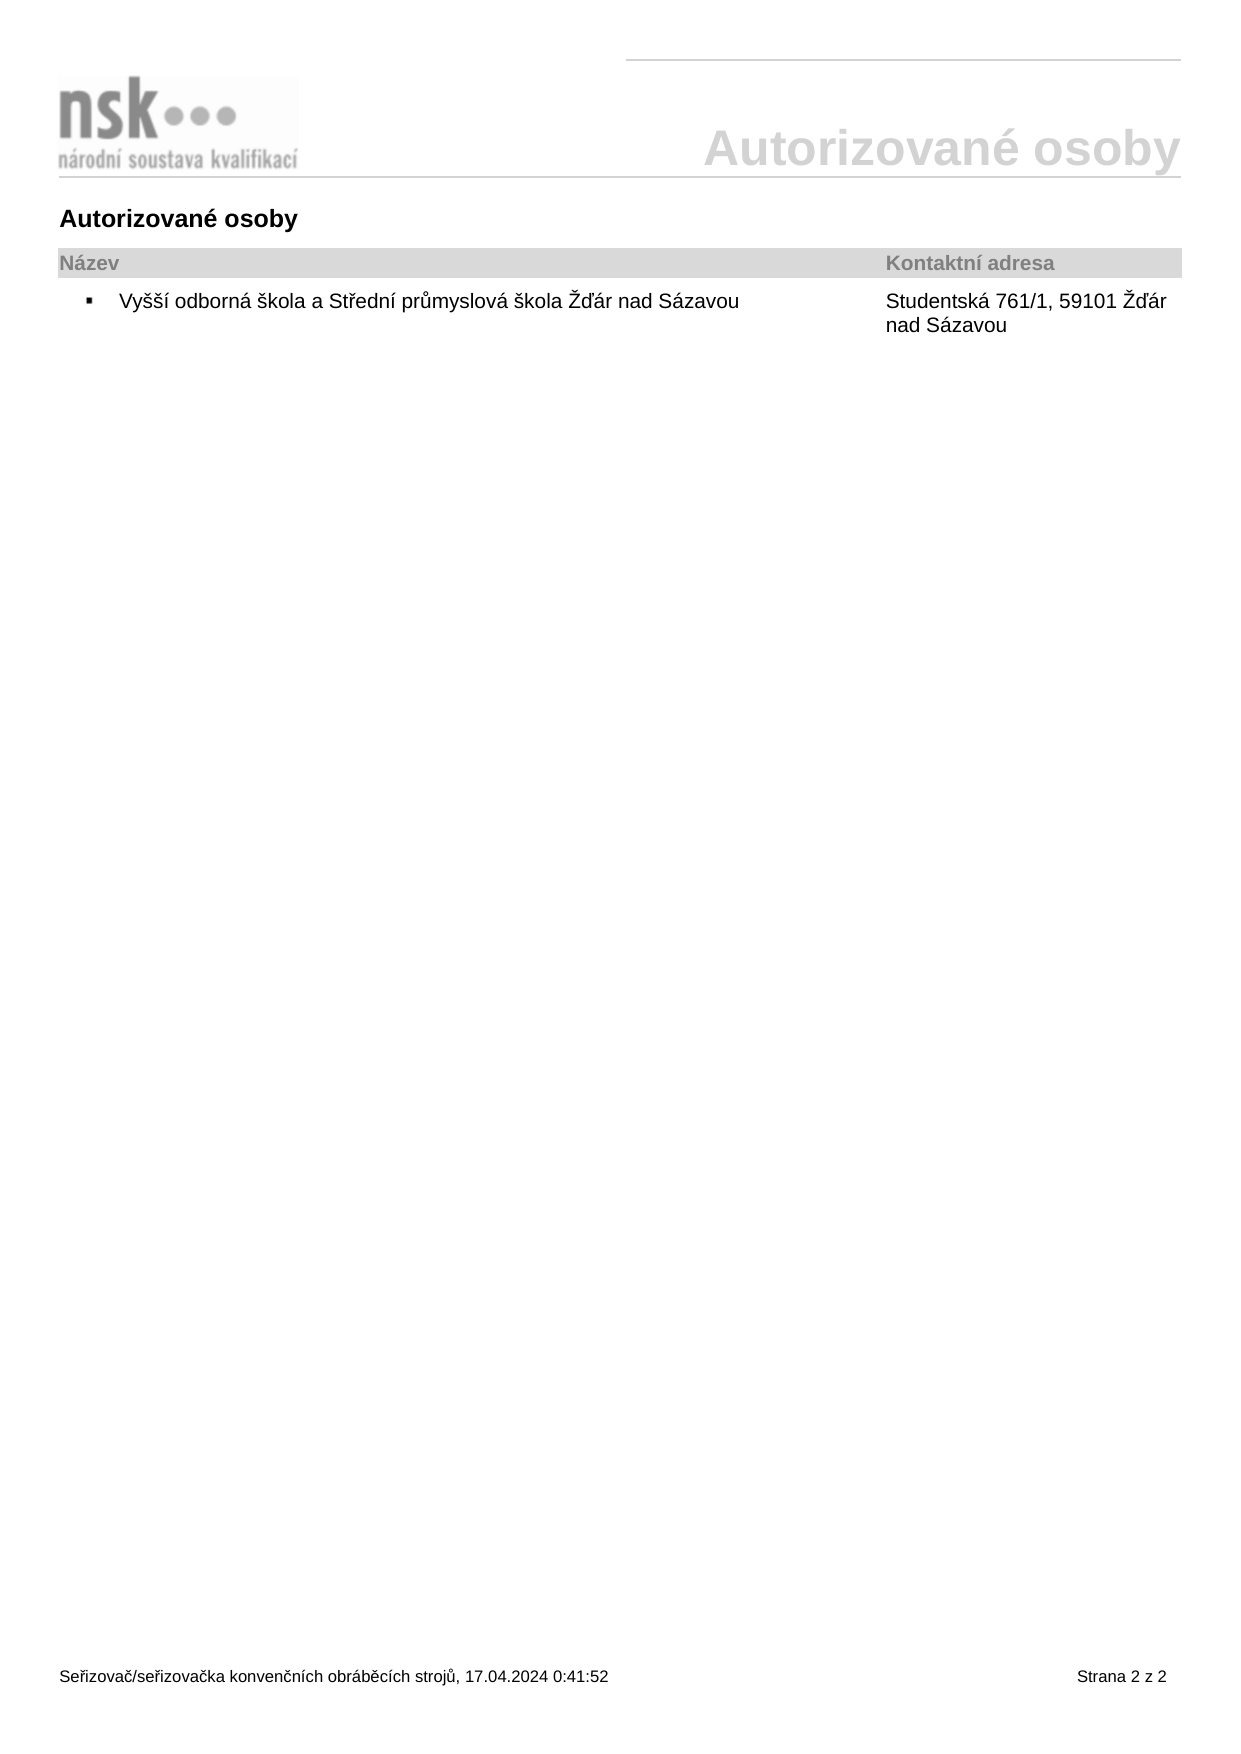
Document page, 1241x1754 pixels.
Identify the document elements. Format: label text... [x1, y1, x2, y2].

table_cell [119, 637, 481, 937]
table_cell [626, 337, 860, 637]
table_cell [119, 171, 481, 176]
table_cell Autorizované osoby [59, 200, 1181, 236]
table_cell [59, 337, 119, 637]
table_cell [886, 278, 1167, 289]
table_cell Strana 2 z 2 [860, 1658, 1167, 1694]
table_cell [626, 1237, 860, 1448]
table_cell [59, 171, 119, 176]
table_cell [618, 194, 626, 200]
picture [57, 59, 619, 171]
table_cell [59, 937, 119, 1237]
table_cell Autorizované osoby [626, 61, 1181, 176]
table_cell [618, 937, 626, 1237]
table_cell [886, 194, 1167, 200]
table_cell [626, 278, 860, 289]
table_cell [618, 337, 626, 637]
table_cell [618, 236, 626, 248]
table_cell [119, 278, 481, 289]
table_cell [860, 194, 886, 200]
table_cell [119, 194, 481, 200]
table_cell [618, 170, 626, 176]
table_cell [1167, 278, 1181, 289]
table_cell [119, 937, 481, 1237]
table_cell [860, 337, 886, 637]
table_cell [59, 637, 119, 937]
table_cell [481, 1448, 617, 1658]
table_cell [1167, 1237, 1181, 1448]
table_cell [860, 314, 886, 337]
table_cell [481, 314, 617, 337]
table_cell [886, 236, 1167, 248]
table_cell Vyšší odborná škola a Střední průmyslová škola Žďár nad Sázavou [119, 289, 886, 314]
table_cell [626, 314, 860, 337]
table_cell [59, 1448, 119, 1658]
table_cell Studentská 761/1, 59101 Žďár nad Sázavou [886, 289, 1181, 337]
table_cell [886, 1448, 1167, 1658]
table_cell [59, 236, 119, 248]
table_cell [481, 937, 617, 1237]
table_cell [886, 937, 1167, 1237]
table_cell [860, 937, 886, 1237]
table_cell Seřizovač/seřizovačka konvenčních obráběcích strojů, 17.04.2024 0:41:52 [59, 1658, 860, 1694]
table_cell [619, 59, 626, 170]
table_cell [860, 637, 886, 937]
table_cell [119, 1448, 481, 1658]
table_cell [1167, 1658, 1181, 1694]
table_cell [119, 314, 481, 337]
table_cell [119, 337, 481, 637]
table_cell [59, 314, 119, 337]
table_cell [626, 937, 860, 1237]
table_cell [1167, 194, 1181, 200]
table_cell [626, 194, 860, 200]
table_cell [1167, 337, 1181, 637]
table_cell [886, 337, 1167, 637]
table_cell [481, 337, 617, 637]
table_cell [481, 194, 617, 200]
table_cell [59, 278, 119, 288]
table_cell [886, 637, 1167, 937]
table_cell [1167, 1448, 1181, 1658]
table_cell [860, 236, 886, 248]
table_cell [618, 278, 626, 289]
table_cell Název [60, 250, 885, 277]
table_cell [1167, 637, 1181, 937]
table_cell [59, 178, 1181, 194]
table_cell [481, 278, 617, 289]
table_cell [626, 236, 860, 248]
table_cell [618, 1237, 626, 1448]
table_cell [1167, 236, 1181, 248]
table_cell [481, 1237, 617, 1448]
table_cell [618, 1448, 626, 1658]
table_cell [1167, 937, 1181, 1237]
table_cell [618, 637, 626, 937]
table_cell [481, 236, 617, 248]
table_cell [626, 637, 860, 937]
table_cell [119, 1237, 481, 1448]
table_cell [59, 194, 119, 200]
table_cell [618, 314, 626, 337]
table_cell [481, 637, 617, 937]
table_cell Kontaktní adresa [886, 250, 1180, 277]
table_cell [860, 1448, 886, 1658]
picture [59, 288, 119, 313]
table_cell [481, 171, 617, 176]
table_cell [860, 1237, 886, 1448]
table_cell [119, 236, 481, 248]
table_cell [886, 1237, 1167, 1448]
table_cell [626, 1448, 860, 1658]
table_cell [860, 278, 886, 289]
table_cell [59, 1237, 119, 1448]
